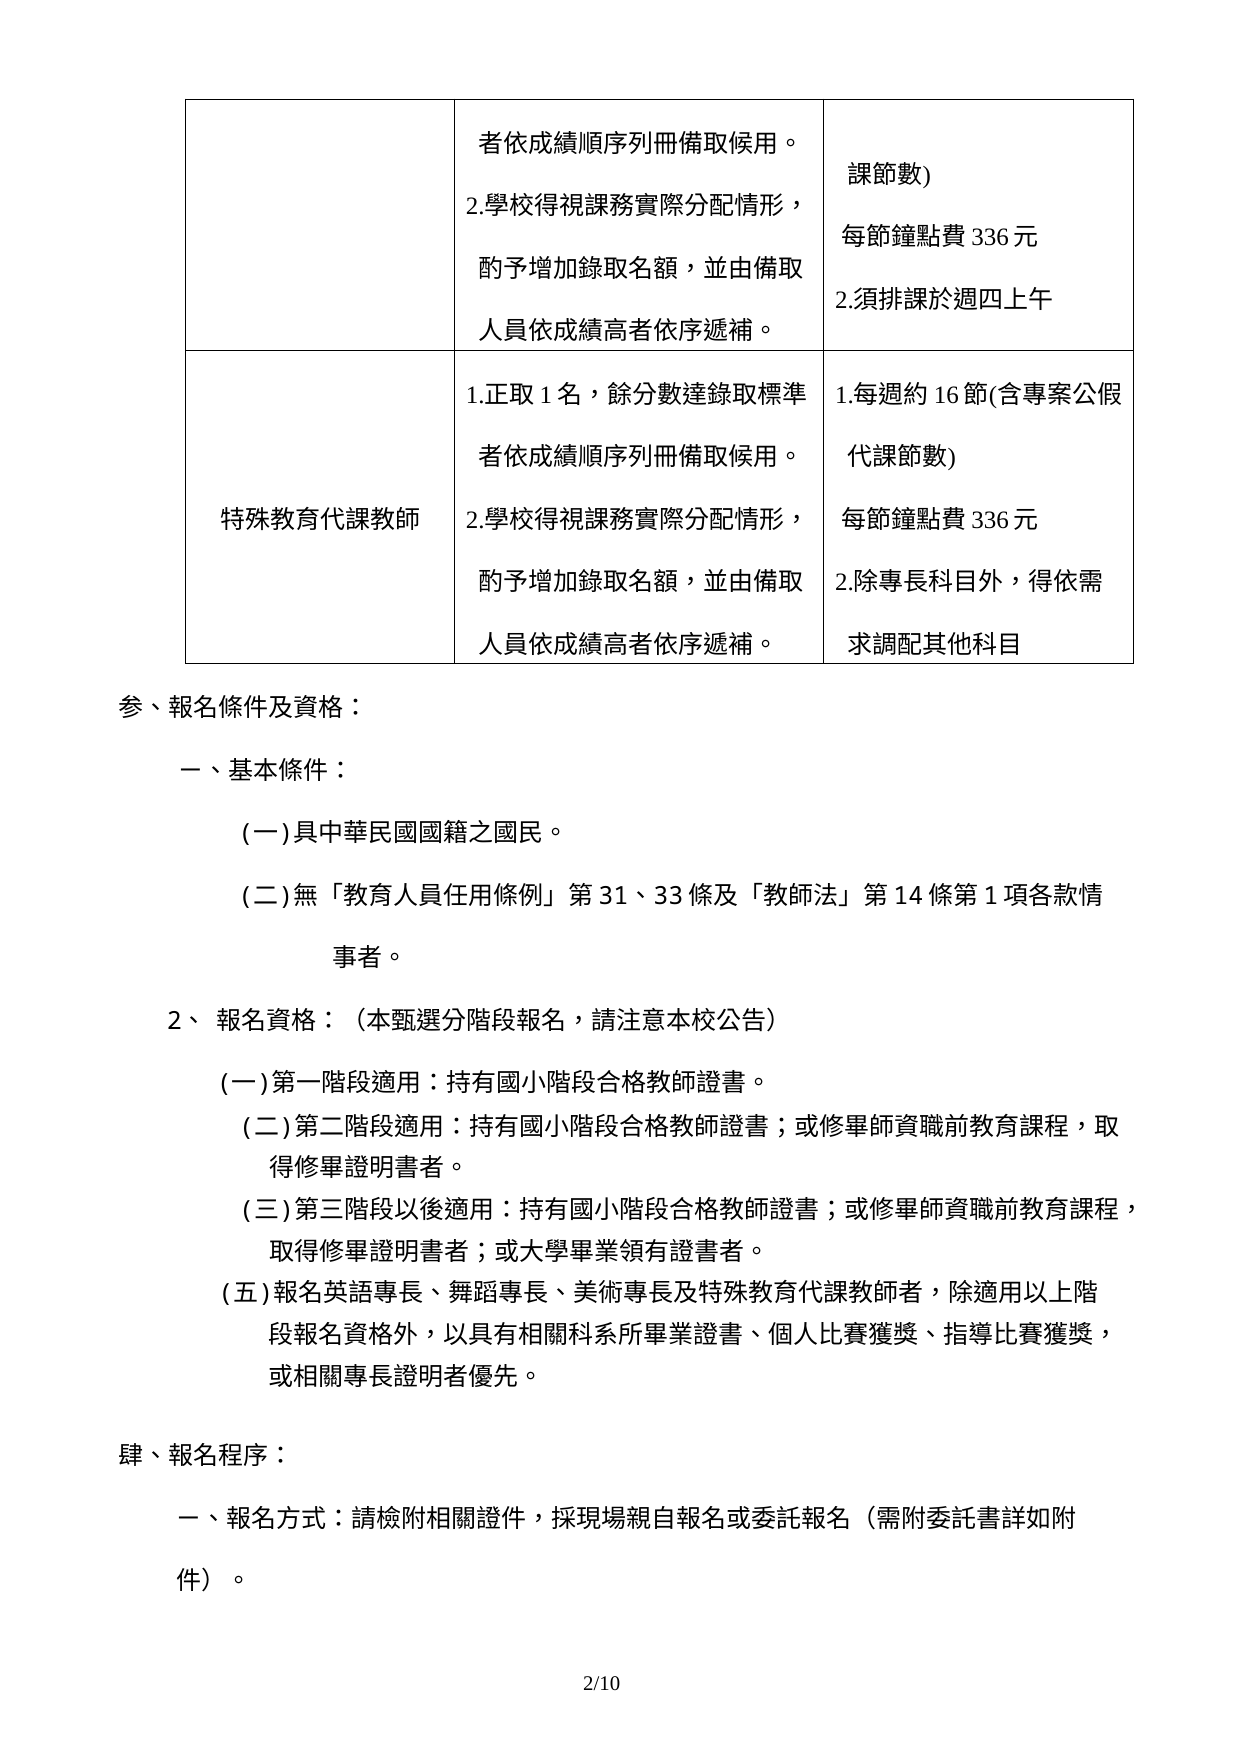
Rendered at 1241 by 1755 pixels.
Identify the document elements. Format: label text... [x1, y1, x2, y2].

text 参、報名條件及資格： [118, 664, 1122, 727]
text (五)報名英語專長、舞蹈專長、美術專長及特殊教育代課教師者，除適用以上階段報名資格外，以具有相關科系所畢業證書、個人比賽獲獎、指導比賽獲獎，或相關專長證明者優先。 [218, 1268, 1122, 1393]
text (一)具中華民國國籍之國民。 [118, 789, 1122, 852]
text ㄧ、基本條件： [118, 727, 1122, 789]
table_cell [186, 100, 454, 349]
text ㄧ、報名方式：請檢附相關證件，採現場親自報名或委託報名（需附委託書詳如附件）。 [177, 1474, 1122, 1599]
text (一)第一階段適用：持有國小階段合格教師證書。 [217, 1039, 1122, 1102]
list 報名資格：（本甄選分階段報名，請注意本校公告） [167, 977, 1122, 1039]
table_cell 1.正取1名，餘分數達錄取標準者依成績順序列冊備取候用。 2.學校得視課務實際分配情形，酌予增加錄取名額，並由備取人員依成績高者依序遞補。 [455, 351, 823, 663]
text (二)無「教育人員任用條例」第31、33條及「教師法」第14條第1項各款情事者。 [118, 852, 1122, 977]
table_cell 課節數) 每節鐘點費336元 2.須排課於週四上午 [824, 100, 1133, 349]
text 肆、報名程序： [118, 1412, 1122, 1474]
table_cell 特殊教育代課教師 [186, 351, 454, 663]
table_cell 者依成績順序列冊備取候用。 2.學校得視課務實際分配情形，酌予增加錄取名額，並由備取人員依成績高者依序遞補。 [455, 100, 823, 349]
text (二)第二階段適用：持有國小階段合格教師證書；或修畢師資職前教育課程，取得修畢證明書者。 [119, 1102, 1122, 1185]
text (三)第三階段以後適用：持有國小階段合格教師證書；或修畢師資職前教育課程，取得修畢證明書者；或大學畢業領有證書者。 [119, 1185, 1122, 1268]
table_cell 1.每週約16節(含專案公假代課節數) 每節鐘點費336元 2.除專長科目外，得依需求調配其他科目 [824, 351, 1133, 663]
